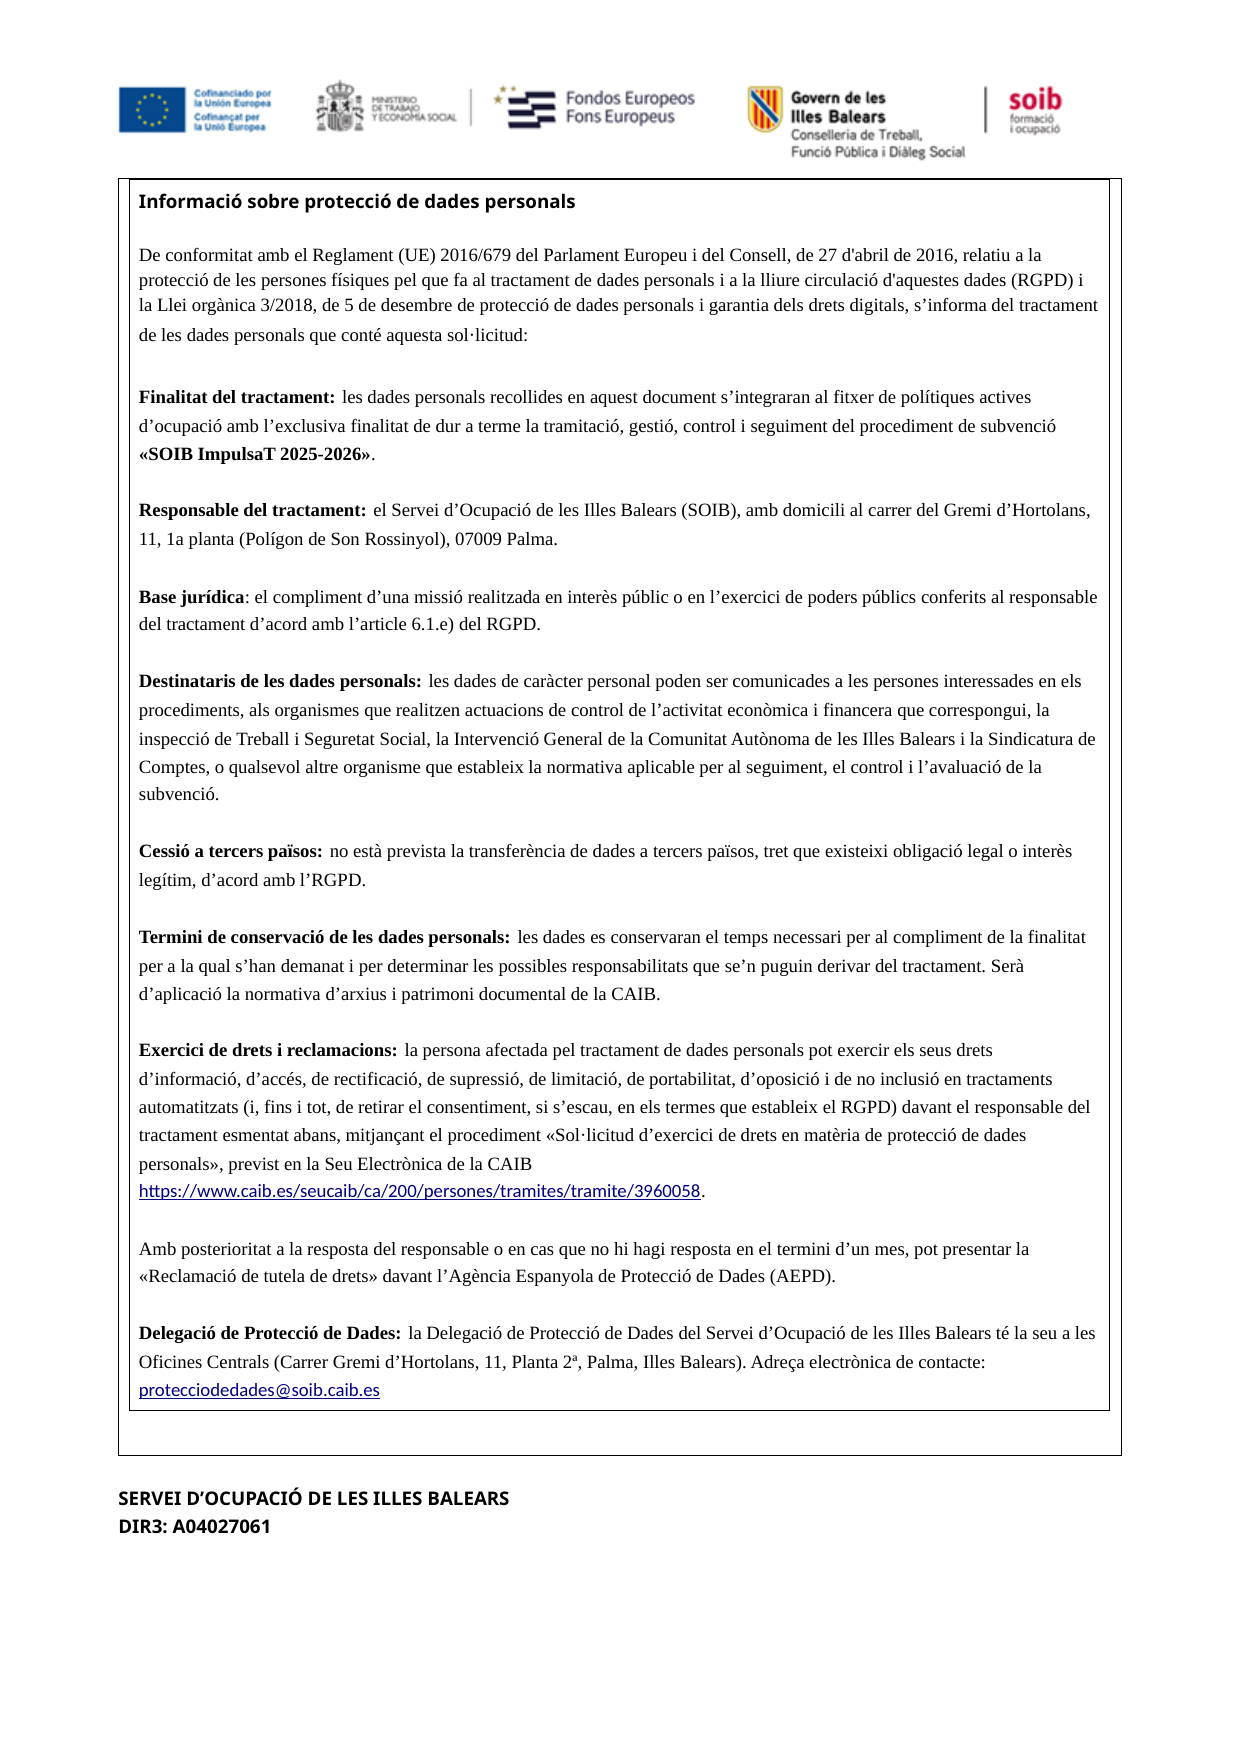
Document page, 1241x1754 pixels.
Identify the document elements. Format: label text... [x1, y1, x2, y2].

table_header Informació sobre protecció de dades personals De conformitat amb el Reglament (UE) 2016/679 del Parlament Europeu i del Consell, de 27 d'abril de 2016, relatiu a la protecció de les persones físiques pel que fa al tractament de dades personals i a la lliure circulació d'aquestes dades (RGPD) i la Llei orgànica 3/2018, de 5 de desembre de protecció de dades personals i garantia dels drets digitals, s’informa del tractament de les dades personals que conté aquesta sol·licitud: Finalitat del tractament: les dades personals recollides en aquest document s’integraran al fitxer de polítiques actives d’ocupació amb l’exclusiva finalitat de dur a terme la tramitació, gestió, control i seguiment del procediment de subvenció «SOIB ImpulsaT 2025-2026». Responsable del tractament: el Servei d’Ocupació de les Illes Balears (SOIB), amb domicili al carrer del Gremi d’Hortolans, 11, 1a planta (Polígon de Son Rossinyol), 07009 Palma. Base jurídica: el compliment d’una missió realitzada en interès públic o en l’exercici de poders públics conferits al responsable del tractament d’acord amb l’article 6.1.e) del RGPD. Destinataris de les dades personals: les dades de caràcter personal poden ser comunicades a les persones interessades en els procediments, als organismes que realitzen actuacions de control de l’activitat econòmica i financera que correspongui, la inspecció de Treball i Seguretat Social, la Intervenció General de la Comunitat Autònoma de les Illes Balears i la Sindicatura de Comptes, o qualsevol altre organisme que estableix la normativa aplicable per al seguiment, el control i l’avaluació de la subvenció. Cessió a tercers països: no està prevista la transferència de dades a tercers països, tret que existeixi obligació legal o interès legítim, d’acord amb l’RGPD. Termini de conservació de les dades personals: les dades es conservaran el temps necessari per al compliment de la finalitat per a la qual s’han demanat i per determinar les possibles responsabilitats que se’n puguin derivar del tractament. Serà d’aplicació la normativa d’arxius i patrimoni documental de la CAIB. Exercici de drets i reclamacions: la persona afectada pel tractament de dades personals pot exercir els seus drets d’informació, d’accés, de rectificació, de supressió, de limitació, de portabilitat, d’oposició i de no inclusió en tractaments automatitzats (i, fins i tot, de retirar el consentiment, si s’escau, en els termes que estableix el RGPD) davant el responsable del tractament esmentat abans, mitjançant el procediment «Sol·licitud d’exercici de drets en matèria de protecció de dades personals», previst en la Seu Electrònica de la CAIB https://www.caib.es/seucaib/ca/200/persones/tramites/tramite/3960058. Amb posterioritat a la resposta del responsable o en cas que no hi hagi resposta en el termini d’un mes, pot presentar la «Reclamació de tutela de drets» davant l’Agència Espanyola de Protecció de Dades (AEPD). Delegació de Protecció de Dades: la Delegació de Protecció de Dades del Servei d’Ocupació de les Illes Balears té la seu a les Oficines Centrals (Carrer Gremi d’Hortolans, 11, Planta 2ª, Palma, Illes Balears). Adreça electrònica de contacte: protecciodedades@soib.caib.es [119, 179, 1121, 1455]
text DIR3: A04027061 [118, 1511, 1122, 1539]
text SERVEI D’OCUPACIÓ DE LES ILLES BALEARS [118, 1485, 1122, 1511]
